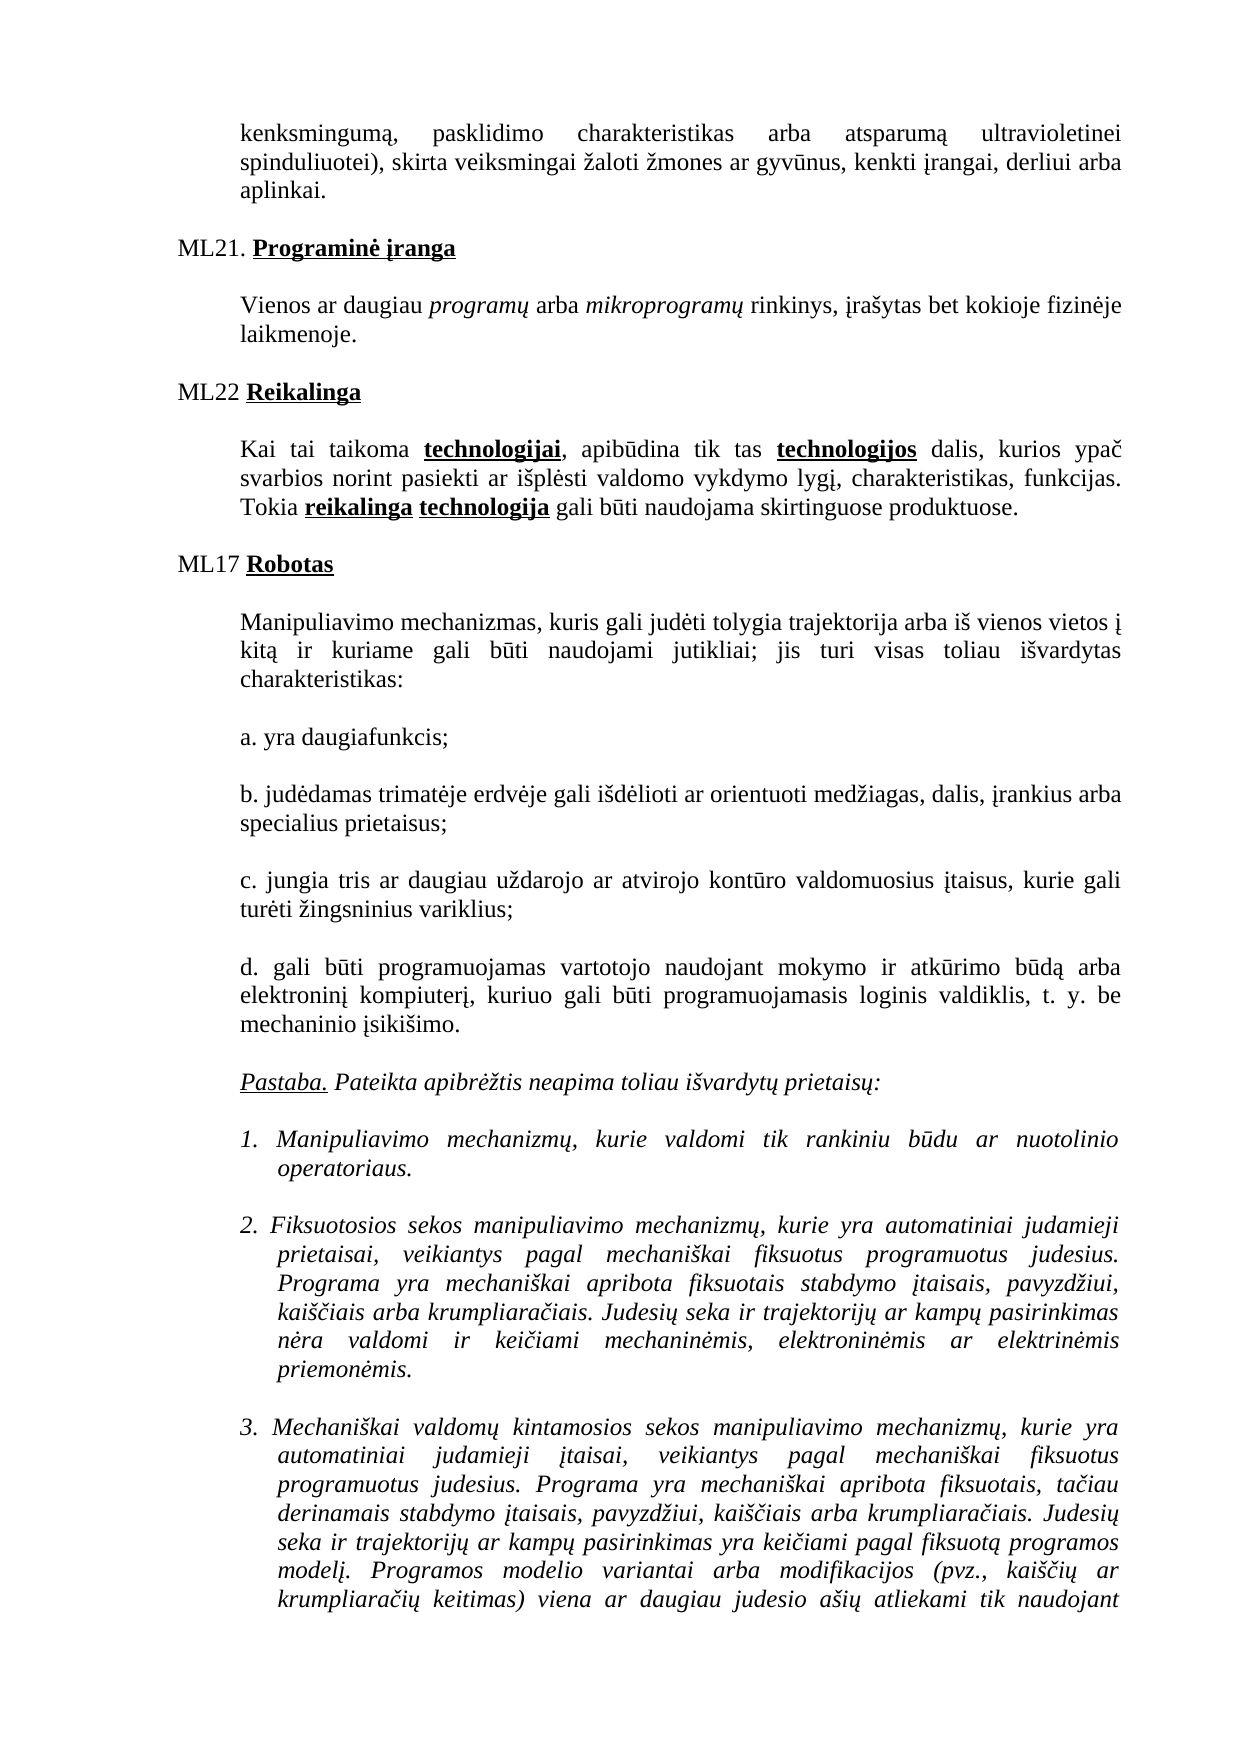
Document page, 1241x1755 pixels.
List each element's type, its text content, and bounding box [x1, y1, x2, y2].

text d. gali būti programuojamas vartotojo naudojant mokymo ir atkūrimo būdą arba elektroninį kompiuterį, kuriuo gali būti programuojamasis loginis valdiklis, t. y. be mechaninio įsikišimo. [240, 952, 1122, 1038]
text 1. Manipuliavimo mechanizmų, kurie valdomi tik rankiniu būdu ar nuotolinio operatoriaus. [240, 1124, 1122, 1182]
text ML17 Robotas [177, 549, 1122, 578]
text ML21. Programinė įranga [177, 233, 1122, 262]
text 2. Fiksuotosios sekos manipuliavimo mechanizmų, kurie yra automatiniai judamieji prietaisai, veikiantys pagal mechaniškai fiksuotus programuotus judesius. Programa yra mechaniškai apribota fiksuotais stabdymo įtaisais, pavyzdžiui, kaiščiais arba krumpliaračiais. Judesių seka ir trajektorijų ar kampų pasirinkimas nėra valdomi ir keičiami mechaninėmis, elektroninėmis ar elektrinėmis priemonėmis. [240, 1211, 1122, 1383]
text Vienos ar daugiau programų arba mikroprogramų rinkinys, įrašytas bet kokioje fizinėje laikmenoje. [240, 291, 1122, 348]
text 3. Mechaniškai valdomų kintamosios sekos manipuliavimo mechanizmų, kurie yra automatiniai judamieji įtaisai, veikiantys pagal mechaniškai fiksuotus programuotus judesius. Programa yra mechaniškai apribota fiksuotais, tačiau derinamais stabdymo įtaisais, pavyzdžiui, kaiščiais arba krumpliaračiais. Judesių seka ir trajektorijų ar kampų pasirinkimas yra keičiami pagal fiksuotą programos modelį. Programos modelio variantai arba modifikacijos (pvz., kaiščių ar krumpliaračių keitimas) viena ar daugiau judesio ašių atliekami tik naudojant [240, 1412, 1122, 1613]
text Kai tai taikoma technologijai, apibūdina tik tas technologijos dalis, kurios ypač svarbios norint pasiekti ar išplėsti valdomo vykdymo lygį, charakteristikas, funkcijas. Tokia reikalinga technologija gali būti naudojama skirtinguose produktuose. [240, 434, 1122, 521]
text b. judėdamas trimatėje erdvėje gali išdėlioti ar orientuoti medžiagas, dalis, įrankius arba specialius prietaisus; [240, 779, 1122, 837]
text a. yra daugiafunkcis; [240, 722, 1122, 751]
text kenksmingumą, pasklidimo charakteristikas arba atsparumą ultravioletinei spinduliuotei), skirta veiksmingai žaloti žmones ar gyvūnus, kenkti įrangai, derliui arba aplinkai. [240, 118, 1122, 204]
text ML22 Reikalinga [177, 377, 1122, 406]
text Manipuliavimo mechanizmas, kuris gali judėti tolygia trajektorija arba iš vienos vietos į kitą ir kuriame gali būti naudojami jutikliai; jis turi visas toliau išvardytas charakteristikas: [240, 607, 1122, 693]
text c. jungia tris ar daugiau uždarojo ar atvirojo kontūro valdomuosius įtaisus, kurie gali turėti žingsninius variklius; [240, 866, 1122, 923]
text Pastaba. Pateikta apibrėžtis neapima toliau išvardytų prietaisų: [240, 1067, 1122, 1096]
